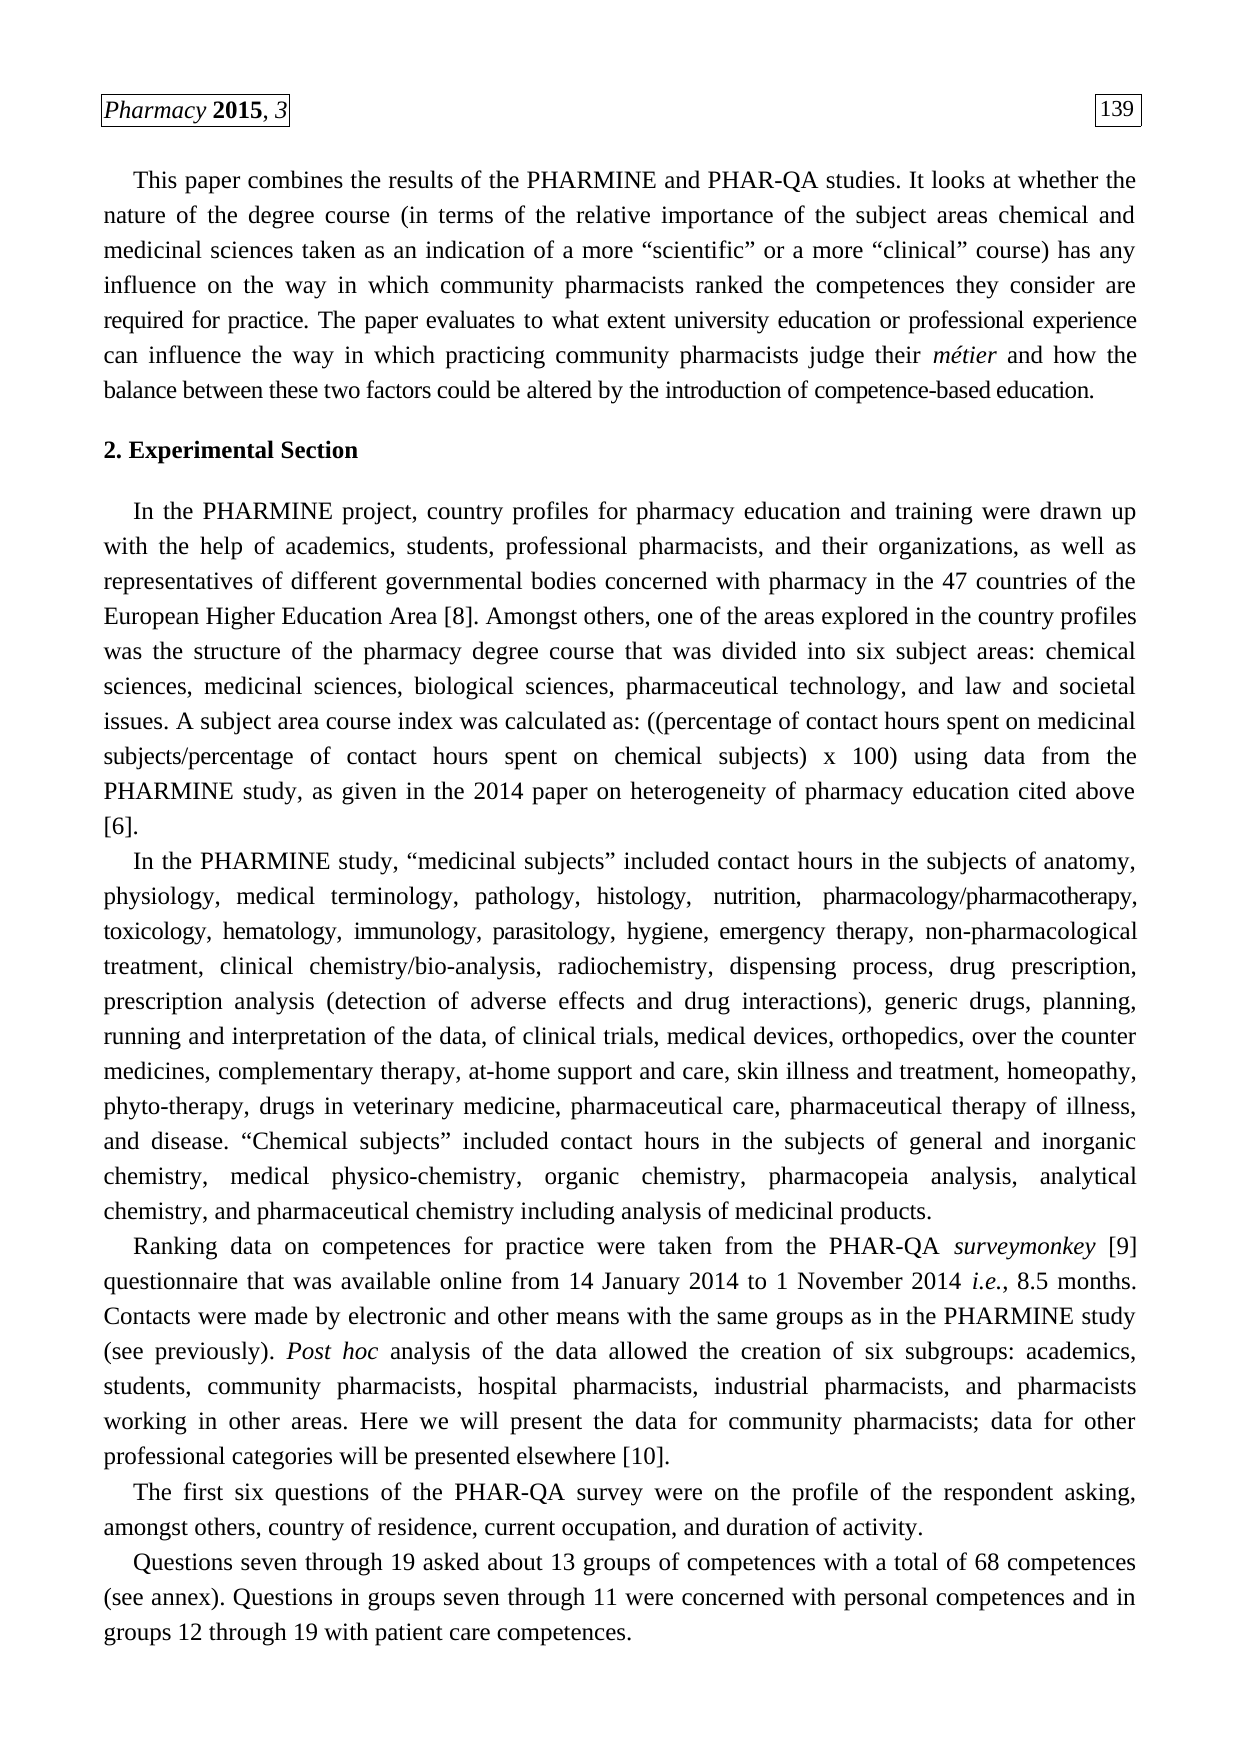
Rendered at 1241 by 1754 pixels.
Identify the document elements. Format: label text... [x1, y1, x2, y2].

text This paper combines the results of the PHARMINE and PHAR-QA studies. It looks at whether the nature of the degree course (in terms of the relative importance of the subject areas chemical and medicinal sciences taken as an indication of a more “scientific” or a more “clinical” course) has any influence on the way in which community pharmacists ranked the competences they consider are required for practice. The paper evaluates to what extent university education or professional experience can influence the way in which practicing community pharmacists judge their métier and how the balance between these two factors could be altered by the introduction of competence-based education. [103, 165, 1137, 404]
subtitle Experimental Section [103, 436, 1148, 464]
text Questions seven through 19 asked about 13 groups of competences with a total of 68 competences (see annex). Questions in groups seven through 11 were concerned with personal competences and in groups 12 through 19 with patient care competences. [103, 1547, 1137, 1646]
text The first six questions of the PHAR-QA survey were on the profile of the respondent asking, amongst others, country of residence, current occupation, and duration of activity. [103, 1477, 1137, 1540]
text Ranking data on competences for practice were taken from the PHAR-QA surveymonkey [9] questionnaire that was available online from 14 January 2014 to 1 November 2014 i.e., 8.5 months. Contacts were made by electronic and other means with the same groups as in the PHARMINE study (see previously). Post hoc analysis of the data allowed the creation of six subgroups: academics, students, community pharmacists, hospital pharmacists, industrial pharmacists, and pharmacists working in other areas. Here we will present the data for community pharmacists; data for other professional categories will be presented elsewhere [10]. [103, 1231, 1137, 1470]
text In the PHARMINE study, “medicinal subjects” included contact hours in the subjects of anatomy, physiology, medical terminology, pathology, histology, nutrition, pharmacology/pharmacotherapy, toxicology, hematology, immunology, parasitology, hygiene, emergency therapy, non-pharmacological treatment, clinical chemistry/bio-analysis, radiochemistry, dispensing process, drug prescription, prescription analysis (detection of adverse effects and drug interactions), generic drugs, planning, running and interpretation of the data, of clinical trials, medical devices, orthopedics, over the counter medicines, complementary therapy, at-home support and care, skin illness and treatment, homeopathy, phyto-therapy, drugs in veterinary medicine, pharmaceutical care, pharmaceutical therapy of illness, and disease. “Chemical subjects” included contact hours in the subjects of general and inorganic chemistry, medical physico-chemistry, organic chemistry, pharmacopeia analysis, analytical chemistry, and pharmaceutical chemistry including analysis of medicinal products. [103, 846, 1138, 1225]
text In the PHARMINE project, country profiles for pharmacy education and training were drawn up with the help of academics, students, professional pharmacists, and their organizations, as well as representatives of different governmental bodies concerned with pharmacy in the 47 countries of the European Higher Education Area [8]. Amongst others, one of the areas explored in the country profiles was the structure of the pharmacy degree course that was divided into six subject areas: chemical sciences, medicinal sciences, biological sciences, pharmaceutical technology, and law and societal issues. A subject area course index was calculated as: ((percentage of contact hours spent on medicinal subjects/percentage of contact hours spent on chemical subjects) x 100) using data from the PHARMINE study, as given in the 2014 paper on heterogeneity of pharmacy education cited above [6]. [103, 496, 1137, 839]
